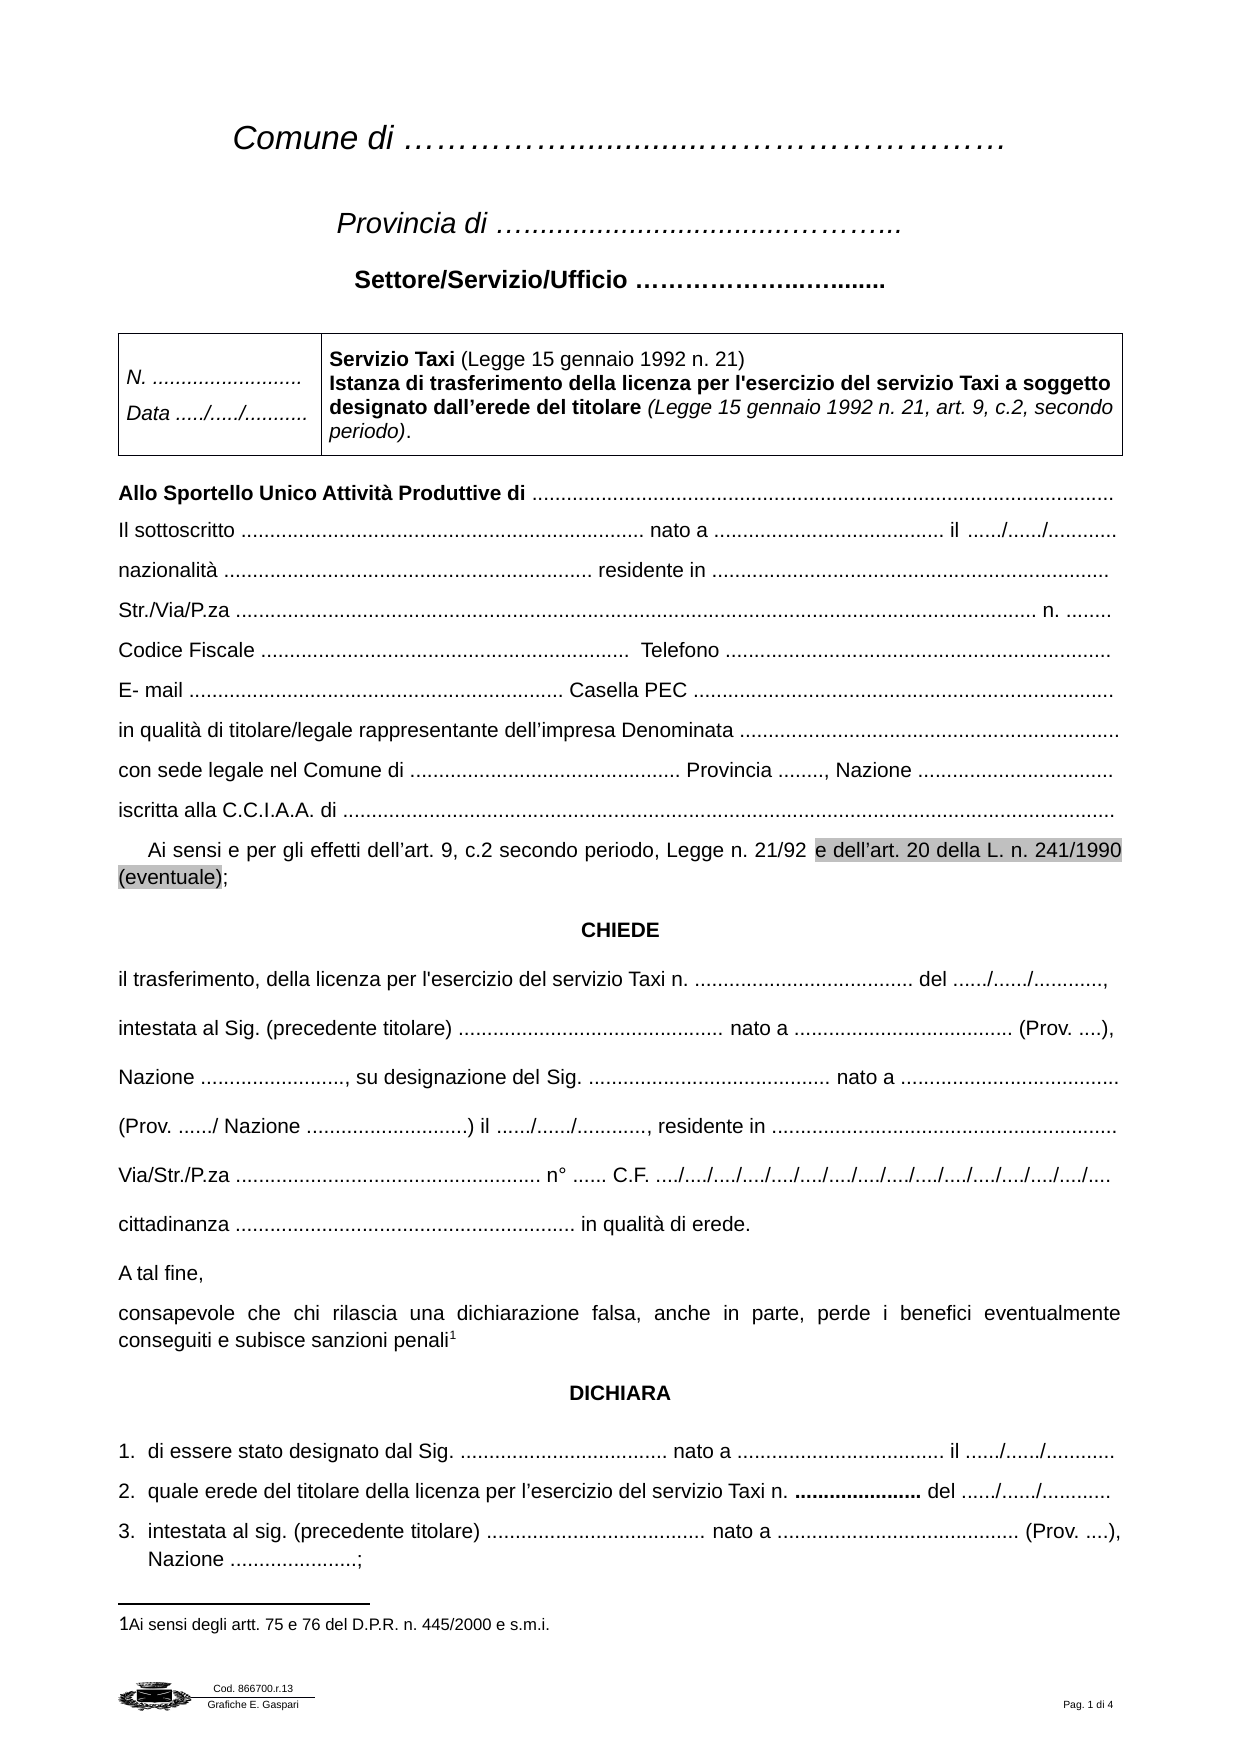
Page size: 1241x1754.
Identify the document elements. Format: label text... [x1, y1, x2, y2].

subtitle Nazione ........................., su designazione del Sig. .......................................... nato a ...................................... [118, 1064, 1122, 1088]
text Provincia di ….................................………... [118, 207, 1122, 240]
text Str./Via/P.za ........................................................................................................................................... n. ........ [118, 598, 1122, 622]
table_header Servizio Taxi (Legge 15 gennaio 1992 n. 21) Istanza di trasferimento della licenza per l'esercizio del servizio Taxi a soggetto designato dall’erede del titolare (Legge 15 gennaio 1992 n. 21, art. 9, c.2, secondo periodo). [322, 334, 1122, 455]
subtitle DICHIARA [118, 1380, 1122, 1404]
list intestata al sig. (precedente titolare) ...................................... nato a .......................................... (Prov. ....), Nazione ......................; [118, 1519, 1122, 1570]
table_header N. .......................... Data ...../...../........... [119, 334, 321, 455]
subtitle Via/Str./P.za ..................................................... n° ...... C.F. ..../..../..../..../..../..../..../..../..../..../..../..../..../..../..../.... [118, 1162, 1122, 1186]
text Codice Fiscale ................................................................ Telefono ................................................................... [118, 638, 1122, 662]
subtitle il trasferimento, della licenza per l'esercizio del servizio Taxi n. ...................................... del ....../....../............, [118, 967, 1122, 991]
subtitle CHIEDE [118, 918, 1122, 942]
text in qualità di titolare/legale rappresentante dell’impresa Denominata .................................................................. [118, 718, 1122, 742]
text Il sottoscritto ...................................................................... nato a ........................................ il ....../....../............ [118, 518, 1122, 542]
list quale erede del titolare della licenza per l’esercizio del servizio Taxi n. ...................... del ....../....../............ [118, 1479, 1122, 1503]
text E- mail ................................................................. Casella PEC ......................................................................... [118, 678, 1122, 702]
text Comune di ……………...............……………………… [118, 118, 1122, 157]
subtitle intestata al Sig. (precedente titolare) .............................................. nato a ...................................... (Prov. ....), [118, 1016, 1122, 1039]
list di essere stato designato dal Sig. .................................... nato a .................................... il ....../....../............ [118, 1439, 1122, 1463]
text Allo Sportello Unico Attività Produttive di ..................................................................................................... [118, 481, 1122, 505]
subtitle cittadinanza ........................................................... in qualità di erede. [118, 1211, 1122, 1235]
subtitle (Prov. ....../ Nazione ............................) il ....../....../............, residente in ............................................................ [118, 1113, 1122, 1137]
text iscritta alla C.C.I.A.A. di ...................................................................................................................................... [118, 798, 1122, 822]
text consapevole che chi rilascia una dichiarazione falsa, anche in parte, perde i benefici eventualmente conseguiti e subisce sanzioni penali [118, 1300, 1122, 1352]
text Settore/Servizio/Ufficio ………………...…........ [118, 265, 1122, 294]
text Ai sensi degli artt. 75 e 76 del D.P.R. n. 445/2000 e s.m.i. [118, 1610, 1122, 1636]
text Ai sensi e per gli effetti dell’art. 9, c.2 secondo periodo, Legge n. 21/92 e dell’art. 20 della L. n. 241/1990 (eventuale); [118, 838, 1122, 889]
text con sede legale nel Comune di ............................................... Provincia ........, Nazione .................................. [118, 758, 1122, 782]
text nazionalità ................................................................ residente in ..................................................................... [118, 558, 1122, 582]
text A tal fine, [118, 1260, 1122, 1284]
